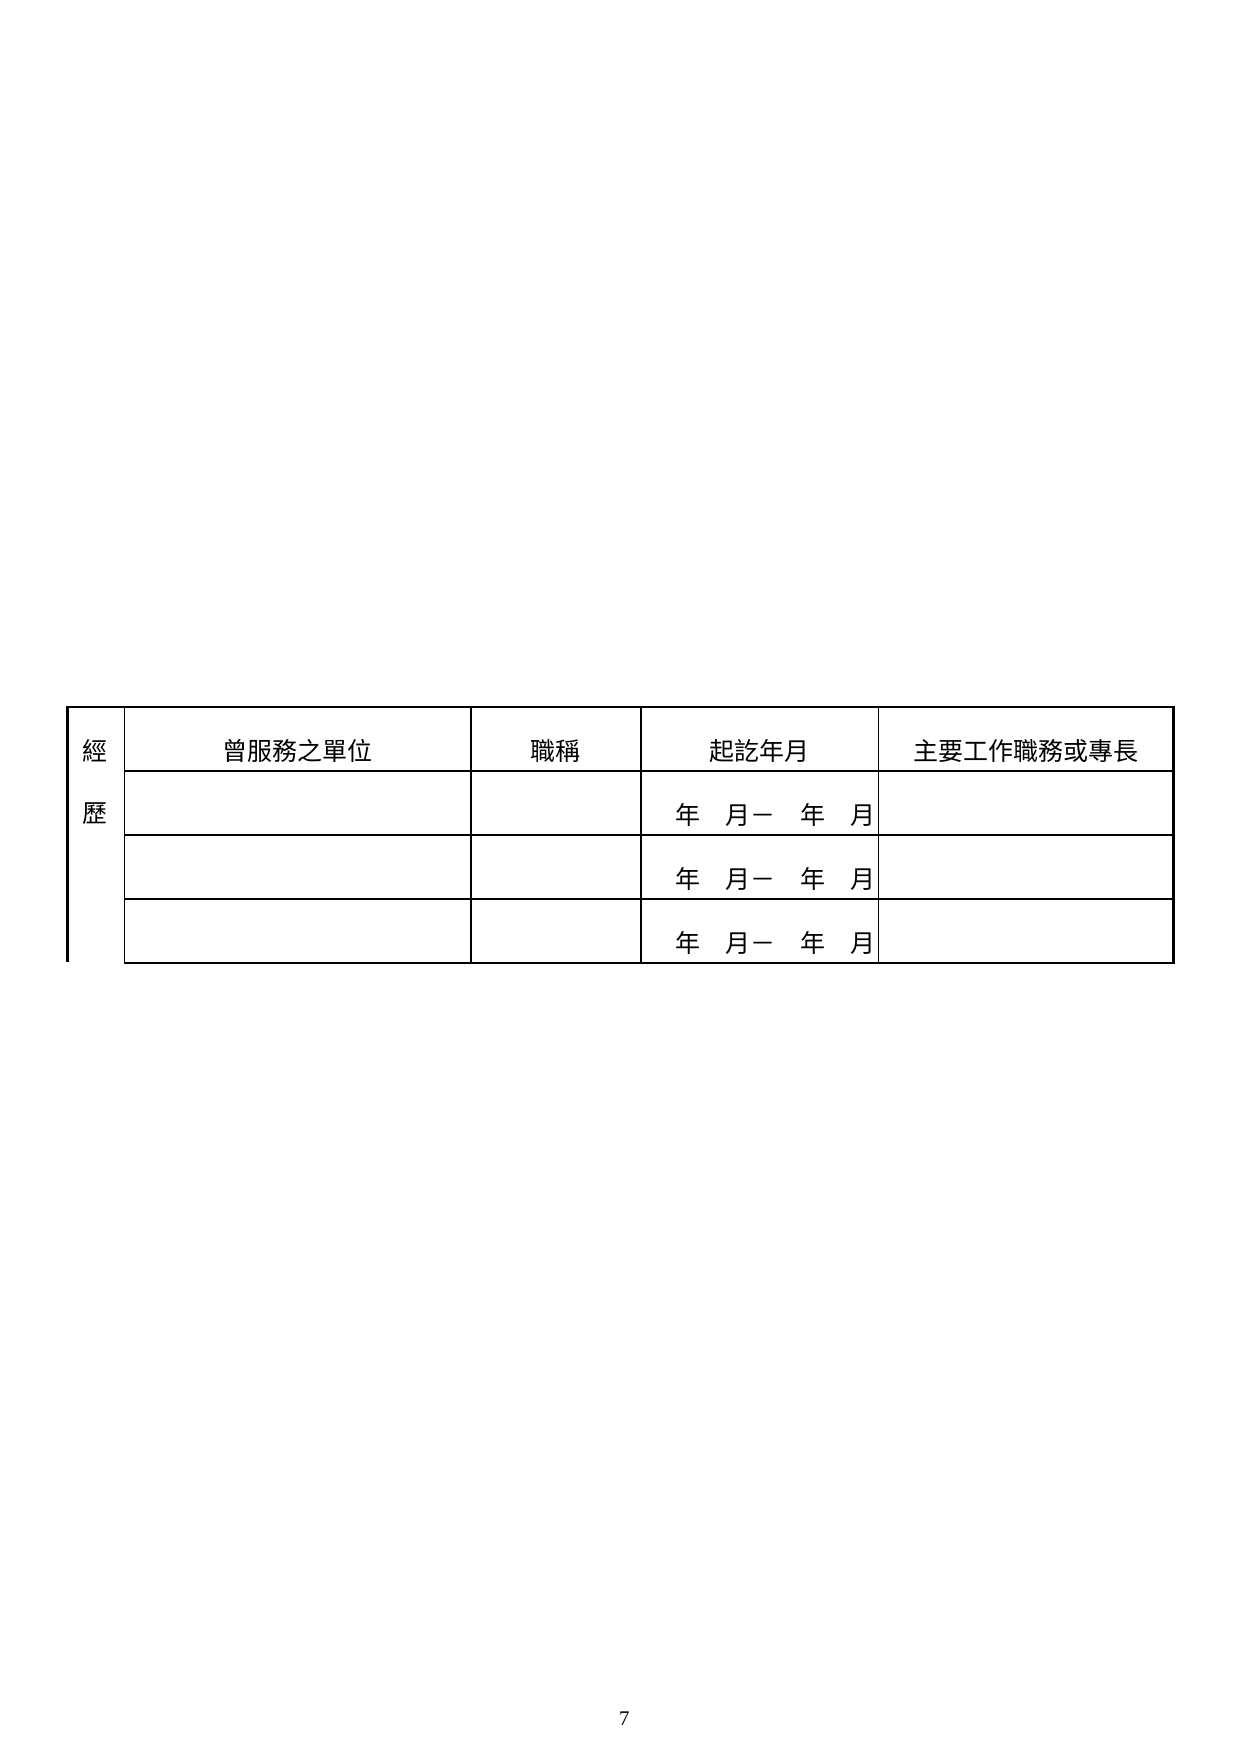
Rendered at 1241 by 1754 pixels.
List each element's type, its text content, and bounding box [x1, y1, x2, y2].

table_cell [879, 900, 1172, 962]
table_cell [125, 772, 470, 834]
table_cell [472, 772, 640, 834]
table_cell [125, 900, 470, 962]
table_cell [472, 836, 640, 898]
table_cell [472, 900, 640, 962]
table_cell [125, 836, 470, 898]
table_cell 經 歷 [69, 708, 124, 962]
table_cell [879, 772, 1172, 834]
table_cell [879, 836, 1172, 898]
